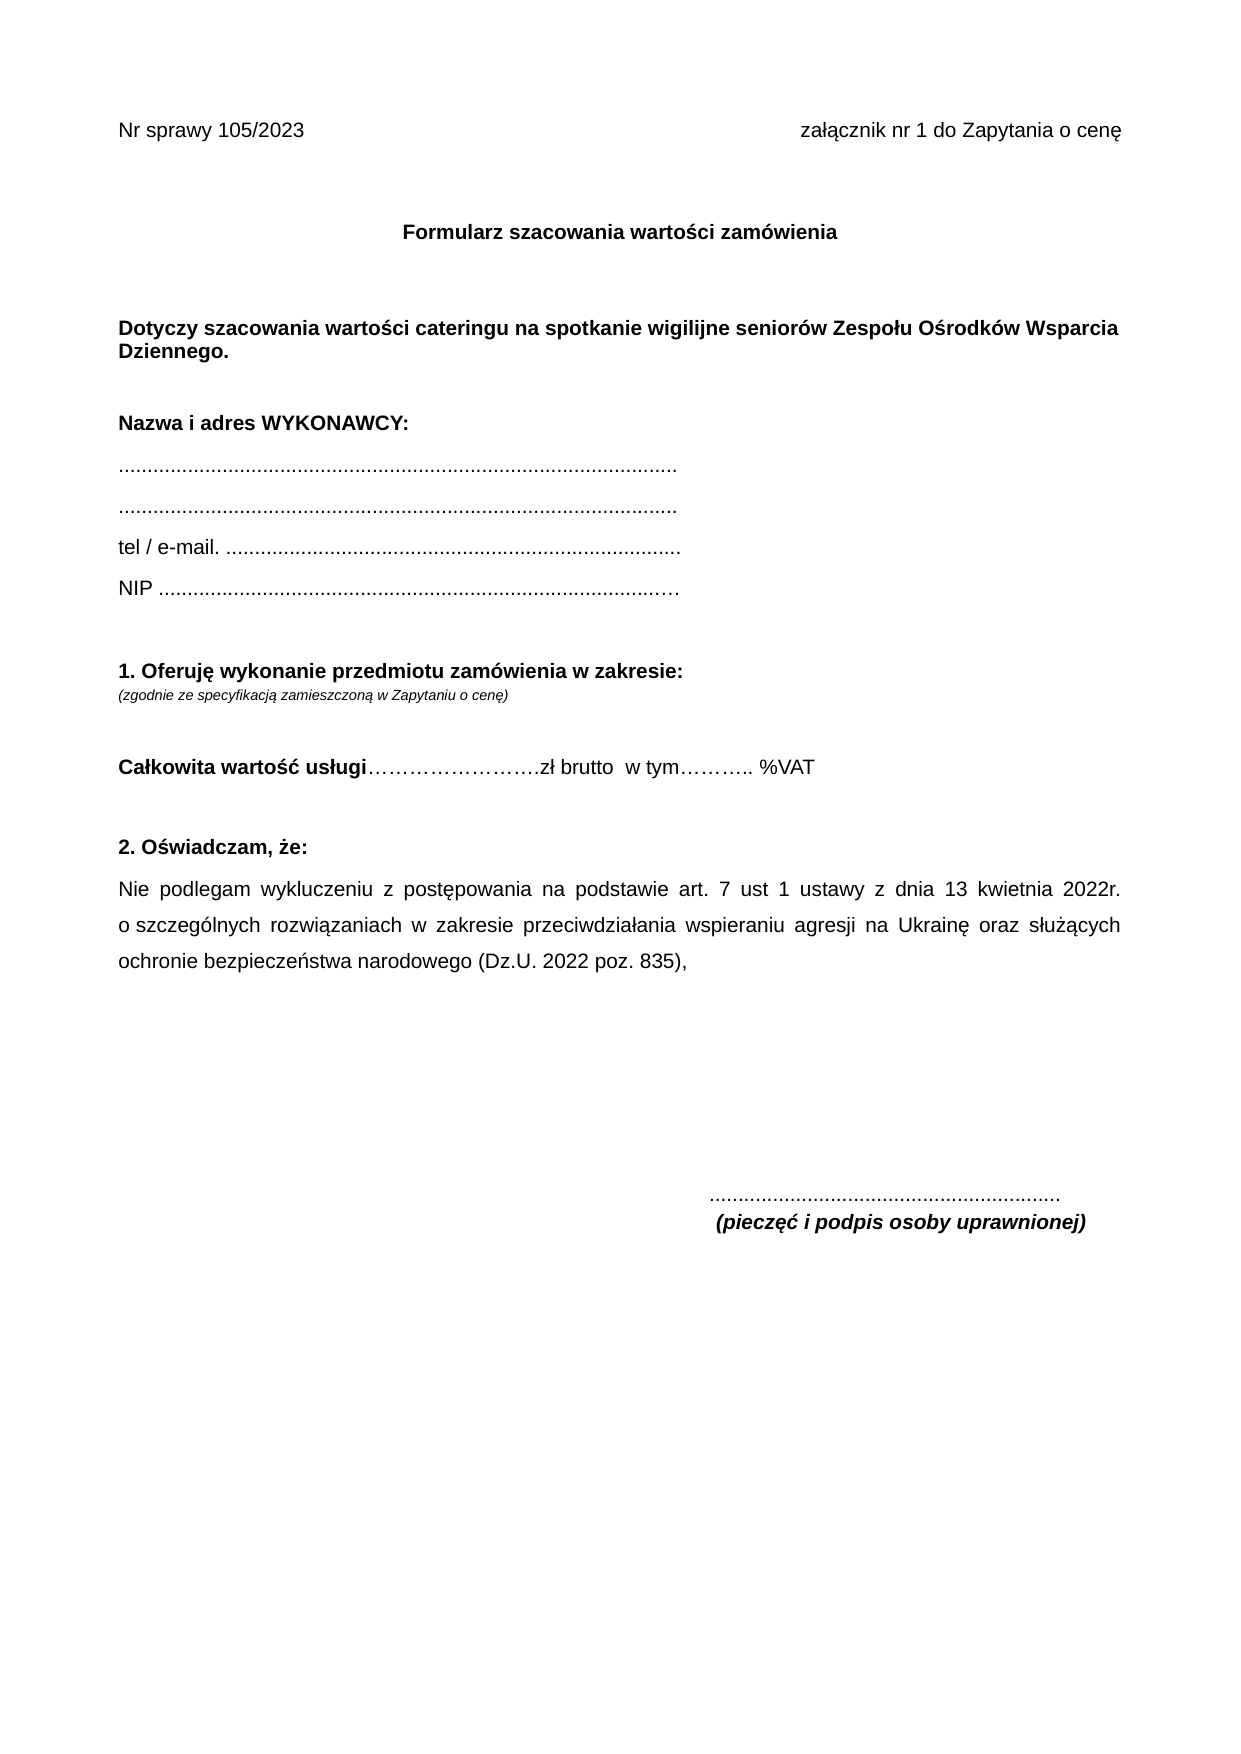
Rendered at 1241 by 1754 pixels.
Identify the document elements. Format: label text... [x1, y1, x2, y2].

text 1. Oferuję wykonanie przedmiotu zamówienia w zakresie: [118, 659, 1122, 683]
text ................................................................................................. [118, 452, 1122, 476]
text ............................................................. [118, 1182, 1122, 1206]
text 2. Oświadczam, że: [118, 835, 1122, 859]
text (pieczęć i podpis osoby uprawnionej) [118, 1209, 1122, 1233]
text tel / e-mail. ............................................................................... [118, 535, 1122, 559]
text Nazwa i adres WYKONAWCY: [118, 411, 1122, 435]
text Formularz szacowania wartości zamówienia [118, 219, 1122, 243]
text ................................................................................................. [118, 494, 1122, 518]
text (zgodnie ze specyfikacją zamieszczoną w Zapytaniu o cenę) [118, 686, 1122, 703]
text Całkowita wartość usługi…………………….zł brutto w tym……….. %VAT [118, 755, 1122, 808]
text NIP .......................................................................................… [118, 576, 1122, 600]
text Dotyczy szacowania wartości cateringu na spotkanie wigilijne seniorów Zespołu Ośrodków Wsparcia Dziennego. [118, 315, 1122, 363]
text Nie podlegam wykluczeniu z postępowania na podstawie art. 7 ust 1 ustawy z dnia 13 kwietnia 2022r. o szczególnych rozwiązaniach w zakresie przeciwdziałania wspieraniu agresji na Ukrainę oraz służących ochronie bezpieczeństwa narodowego (Dz.U. 2022 poz. 835), [118, 877, 1122, 973]
